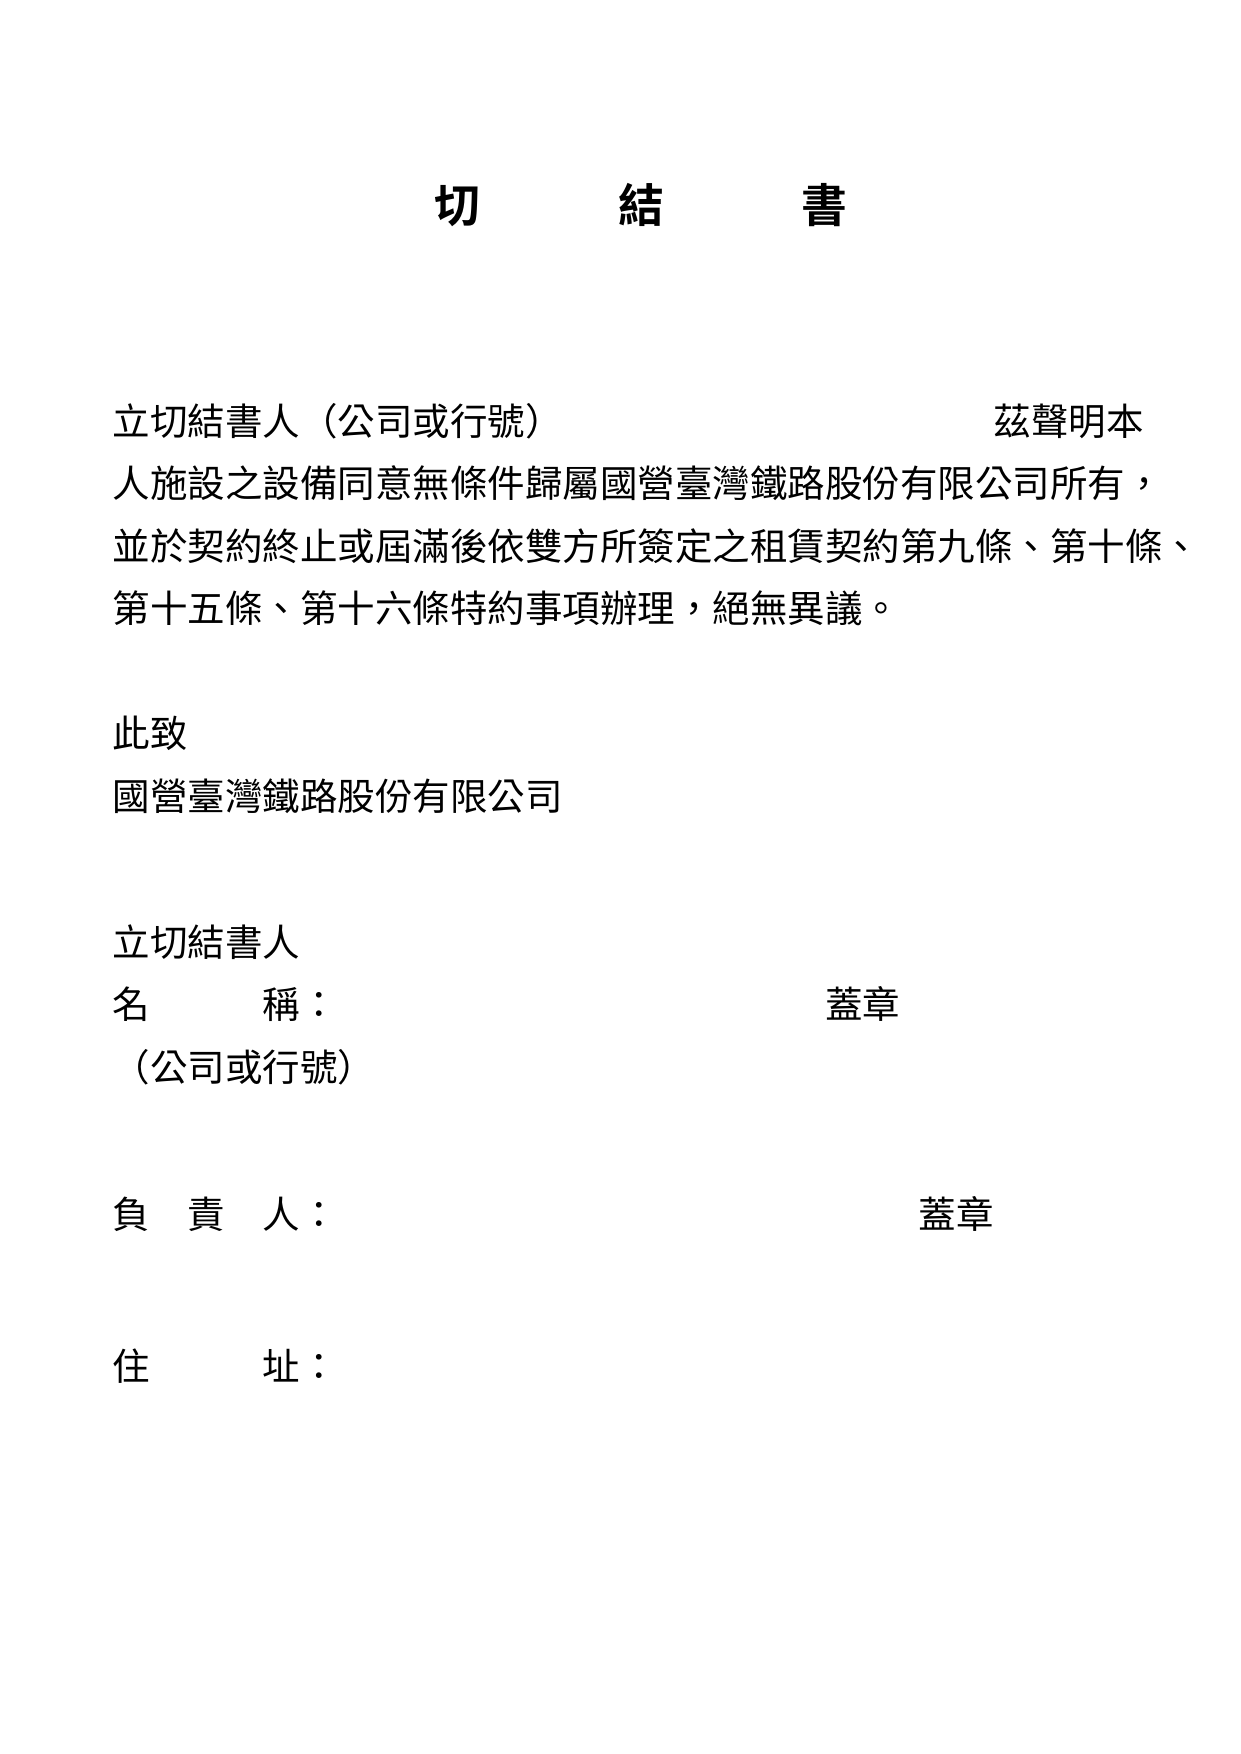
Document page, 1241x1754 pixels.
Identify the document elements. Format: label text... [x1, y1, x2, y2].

text 立切結書人 [112, 898, 1169, 961]
text 名 稱： 蓋章 [112, 961, 1169, 1023]
text 切 結 書 [112, 130, 1169, 255]
text 國營臺灣鐵路股份有限公司 [112, 752, 1169, 814]
text 立切結書人（公司或行號） 茲聲明本人施設之設備同意無條件歸屬國營臺灣鐵路股份有限公司所有，並於契約終止或屆滿後依雙方所簽定之租賃契約第九條、第十條、第十五條、第十六條特約事項辦理，絕無異議。 [112, 377, 1169, 627]
text 此致 [112, 689, 1169, 752]
text 住 址： [112, 1322, 1169, 1384]
text 負 責 人： 蓋章 [112, 1170, 1169, 1232]
text （公司或行號） [112, 1023, 1169, 1086]
